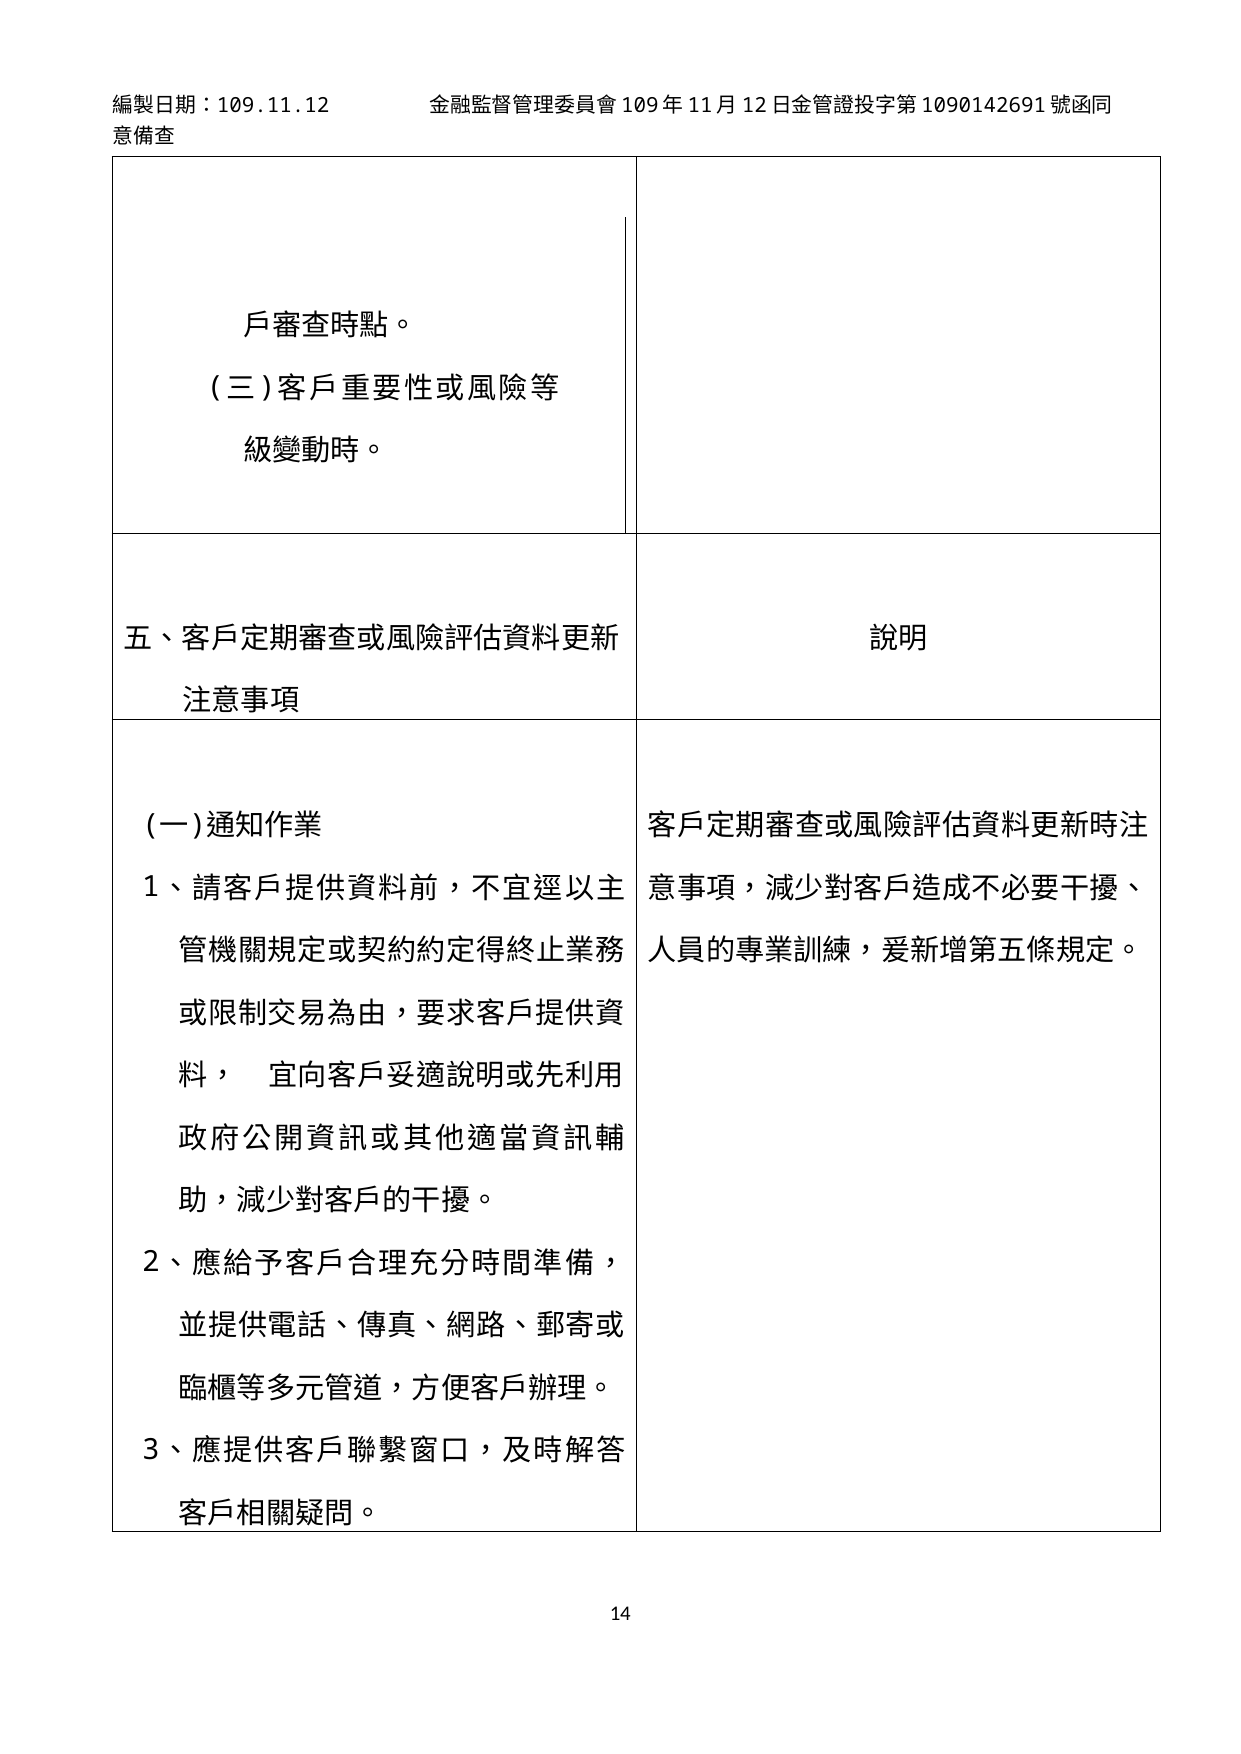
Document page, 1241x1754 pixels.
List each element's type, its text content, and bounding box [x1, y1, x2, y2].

table_cell (一)通知作業 1、請客戶提供資料前，不宜逕以主管機關規定或契約約定得終止業務或限制交易為由，要求客戶提供資料， 宜向客戶妥適說明或先利用政府公開資訊或其他適當資訊輔助，減少對客戶的干擾。 2、應給予客戶合理充分時間準備，並提供電話、傳真、網路、郵寄或臨櫃等多元管道，方便客戶辦理。 3、應提供客戶聯繫窗口，及時解答客戶相關疑問。 [113, 720, 636, 1531]
table_cell 客戶定期審查或風險評估資料更新時注意事項，減少對客戶造成不必要干擾、人員的專業訓練，爰新增第五條規定。 [637, 720, 1160, 1531]
table_cell 五、客戶定期審查或風險評估資料更新注意事項 [113, 534, 636, 719]
table_cell 戶審查時點。 (三)客戶重要性或風險等級變動時。 [113, 157, 636, 533]
table_cell 說明 [637, 534, 1160, 719]
table_cell [637, 157, 1160, 533]
